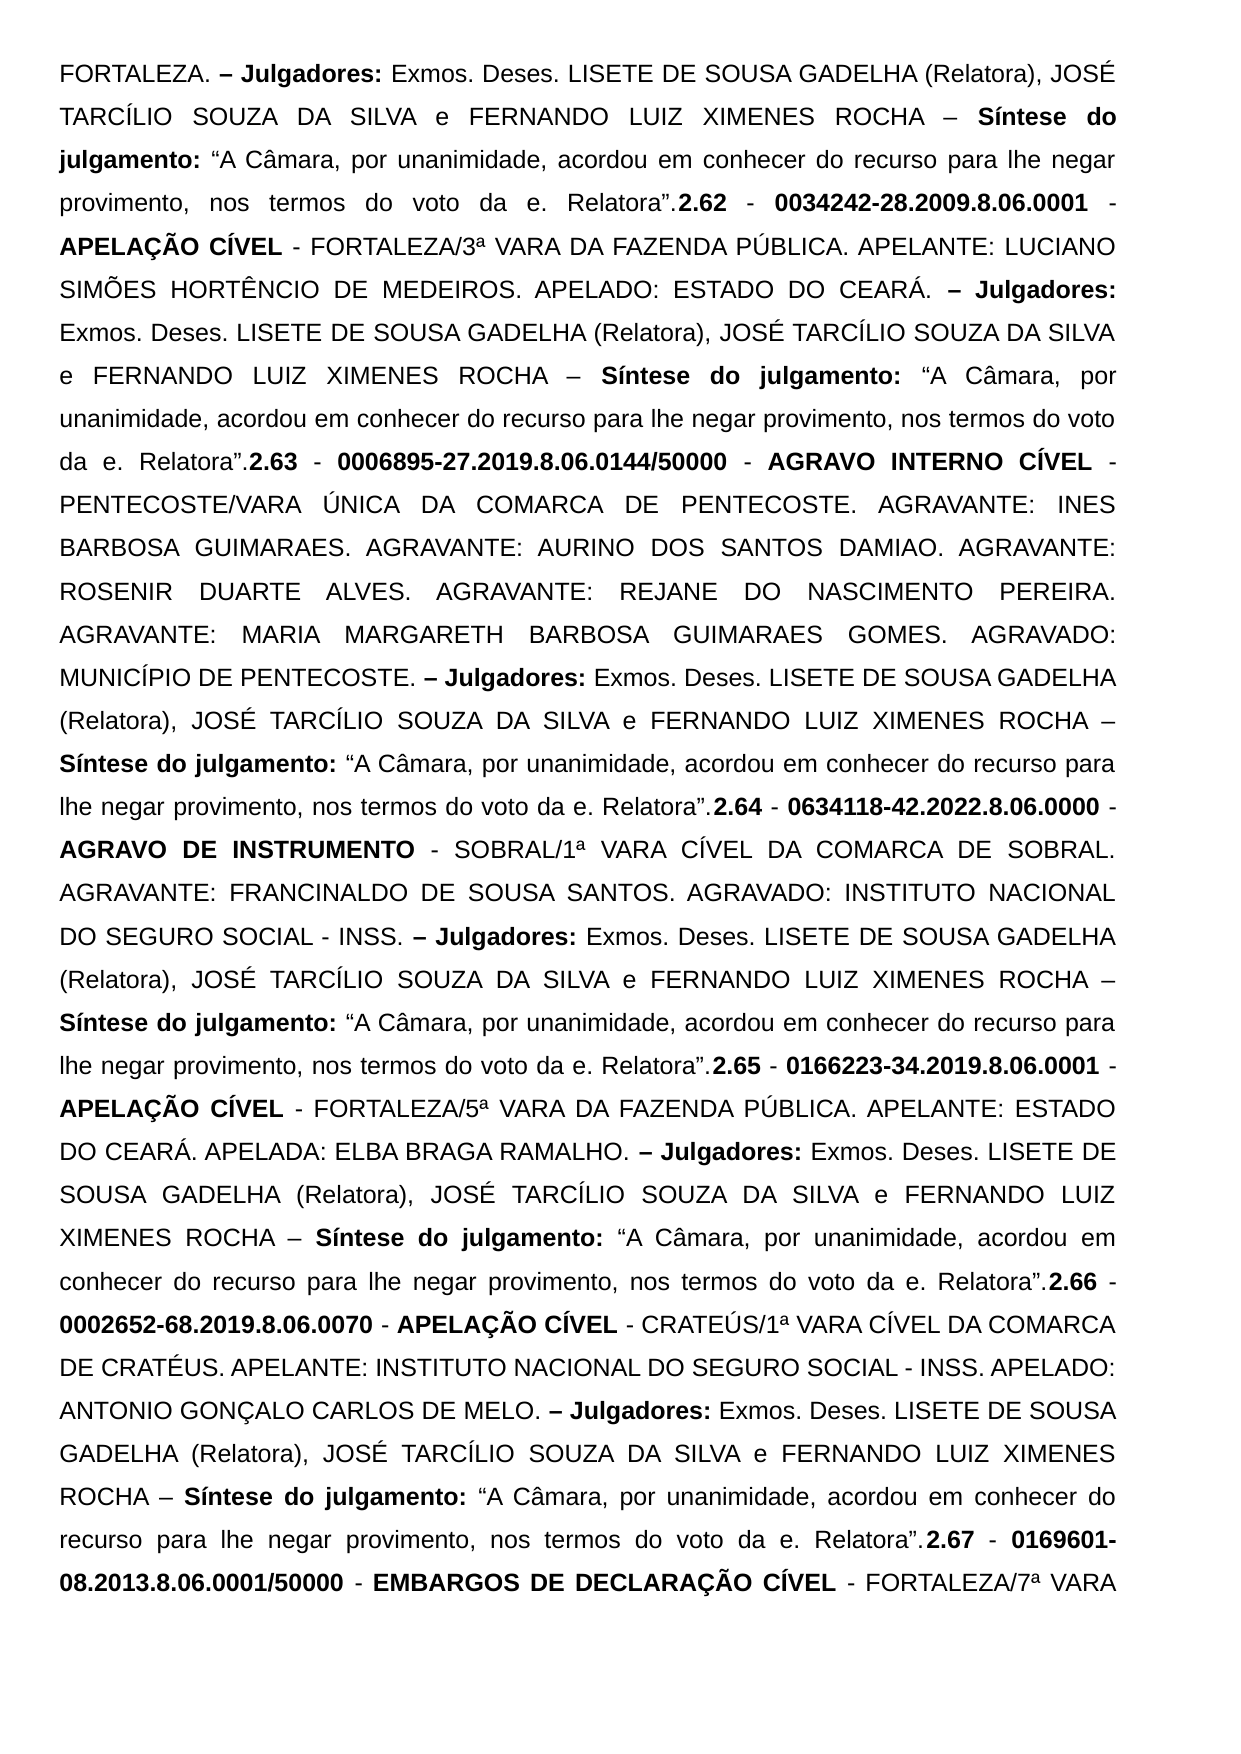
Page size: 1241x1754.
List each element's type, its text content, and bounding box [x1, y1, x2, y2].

text FORTALEZA. – Julgadores: Exmos. Deses. LISETE DE SOUSA GADELHA (Relatora), JOSÉ TARCÍLIO SOUZA DA SILVA e FERNANDO LUIZ XIMENES ROCHA – Síntese do julgamento: “A Câmara, por unanimidade, acordou em conhecer do recurso para lhe negar provimento, nos termos do voto da e. Relatora”.2.62 - 0034242-28.2009.8.06.0001 - APELAÇÃO CÍVEL - FORTALEZA/3ª VARA DA FAZENDA PÚBLICA. APELANTE: LUCIANO SIMÕES HORTÊNCIO DE MEDEIROS. APELADO: ESTADO DO CEARÁ. – Julgadores: Exmos. Deses. LISETE DE SOUSA GADELHA (Relatora), JOSÉ TARCÍLIO SOUZA DA SILVA e FERNANDO LUIZ XIMENES ROCHA – Síntese do julgamento: “A Câmara, por unanimidade, acordou em conhecer do recurso para lhe negar provimento, nos termos do voto da e. Relatora”.2.63 - 0006895-27.2019.8.06.0144/50000 - AGRAVO INTERNO CÍVEL - PENTECOSTE/VARA ÚNICA DA COMARCA DE PENTECOSTE. AGRAVANTE: INES BARBOSA GUIMARAES. AGRAVANTE: AURINO DOS SANTOS DAMIAO. AGRAVANTE: ROSENIR DUARTE ALVES. AGRAVANTE: REJANE DO NASCIMENTO PEREIRA. AGRAVANTE: MARIA MARGARETH BARBOSA GUIMARAES GOMES. AGRAVADO: MUNICÍPIO DE PENTECOSTE. – Julgadores: Exmos. Deses. LISETE DE SOUSA GADELHA (Relatora), JOSÉ TARCÍLIO SOUZA DA SILVA e FERNANDO LUIZ XIMENES ROCHA – Síntese do julgamento: “A Câmara, por unanimidade, acordou em conhecer do recurso para lhe negar provimento, nos termos do voto da e. Relatora”.2.64 - 0634118-42.2022.8.06.0000 - AGRAVO DE INSTRUMENTO - SOBRAL/1ª VARA CÍVEL DA COMARCA DE SOBRAL. AGRAVANTE: FRANCINALDO DE SOUSA SANTOS. AGRAVADO: INSTITUTO NACIONAL DO SEGURO SOCIAL - INSS. – Julgadores: Exmos. Deses. LISETE DE SOUSA GADELHA (Relatora), JOSÉ TARCÍLIO SOUZA DA SILVA e FERNANDO LUIZ XIMENES ROCHA – Síntese do julgamento: “A Câmara, por unanimidade, acordou em conhecer do recurso para lhe negar provimento, nos termos do voto da e. Relatora”.2.65 - 0166223-34.2019.8.06.0001 - APELAÇÃO CÍVEL - FORTALEZA/5ª VARA DA FAZENDA PÚBLICA. APELANTE: ESTADO DO CEARÁ. APELADA: ELBA BRAGA RAMALHO. – Julgadores: Exmos. Deses. LISETE DE SOUSA GADELHA (Relatora), JOSÉ TARCÍLIO SOUZA DA SILVA e FERNANDO LUIZ XIMENES ROCHA – Síntese do julgamento: “A Câmara, por unanimidade, acordou em conhecer do recurso para lhe negar provimento, nos termos do voto da e. Relatora”.2.66 - 0002652-68.2019.8.06.0070 - APELAÇÃO CÍVEL - CRATEÚS/1ª VARA CÍVEL DA COMARCA DE CRATÉUS. APELANTE: INSTITUTO NACIONAL DO SEGURO SOCIAL - INSS. APELADO: ANTONIO GONÇALO CARLOS DE MELO. – Julgadores: Exmos. Deses. LISETE DE SOUSA GADELHA (Relatora), JOSÉ TARCÍLIO SOUZA DA SILVA e FERNANDO LUIZ XIMENES ROCHA – Síntese do julgamento: “A Câmara, por unanimidade, acordou em conhecer do recurso para lhe negar provimento, nos termos do voto da e. Relatora”.2.67 - 0169601-08.2013.8.06.0001/50000 - EMBARGOS DE DECLARAÇÃO CÍVEL - FORTALEZA/7ª VARA [59, 59, 1117, 1597]
